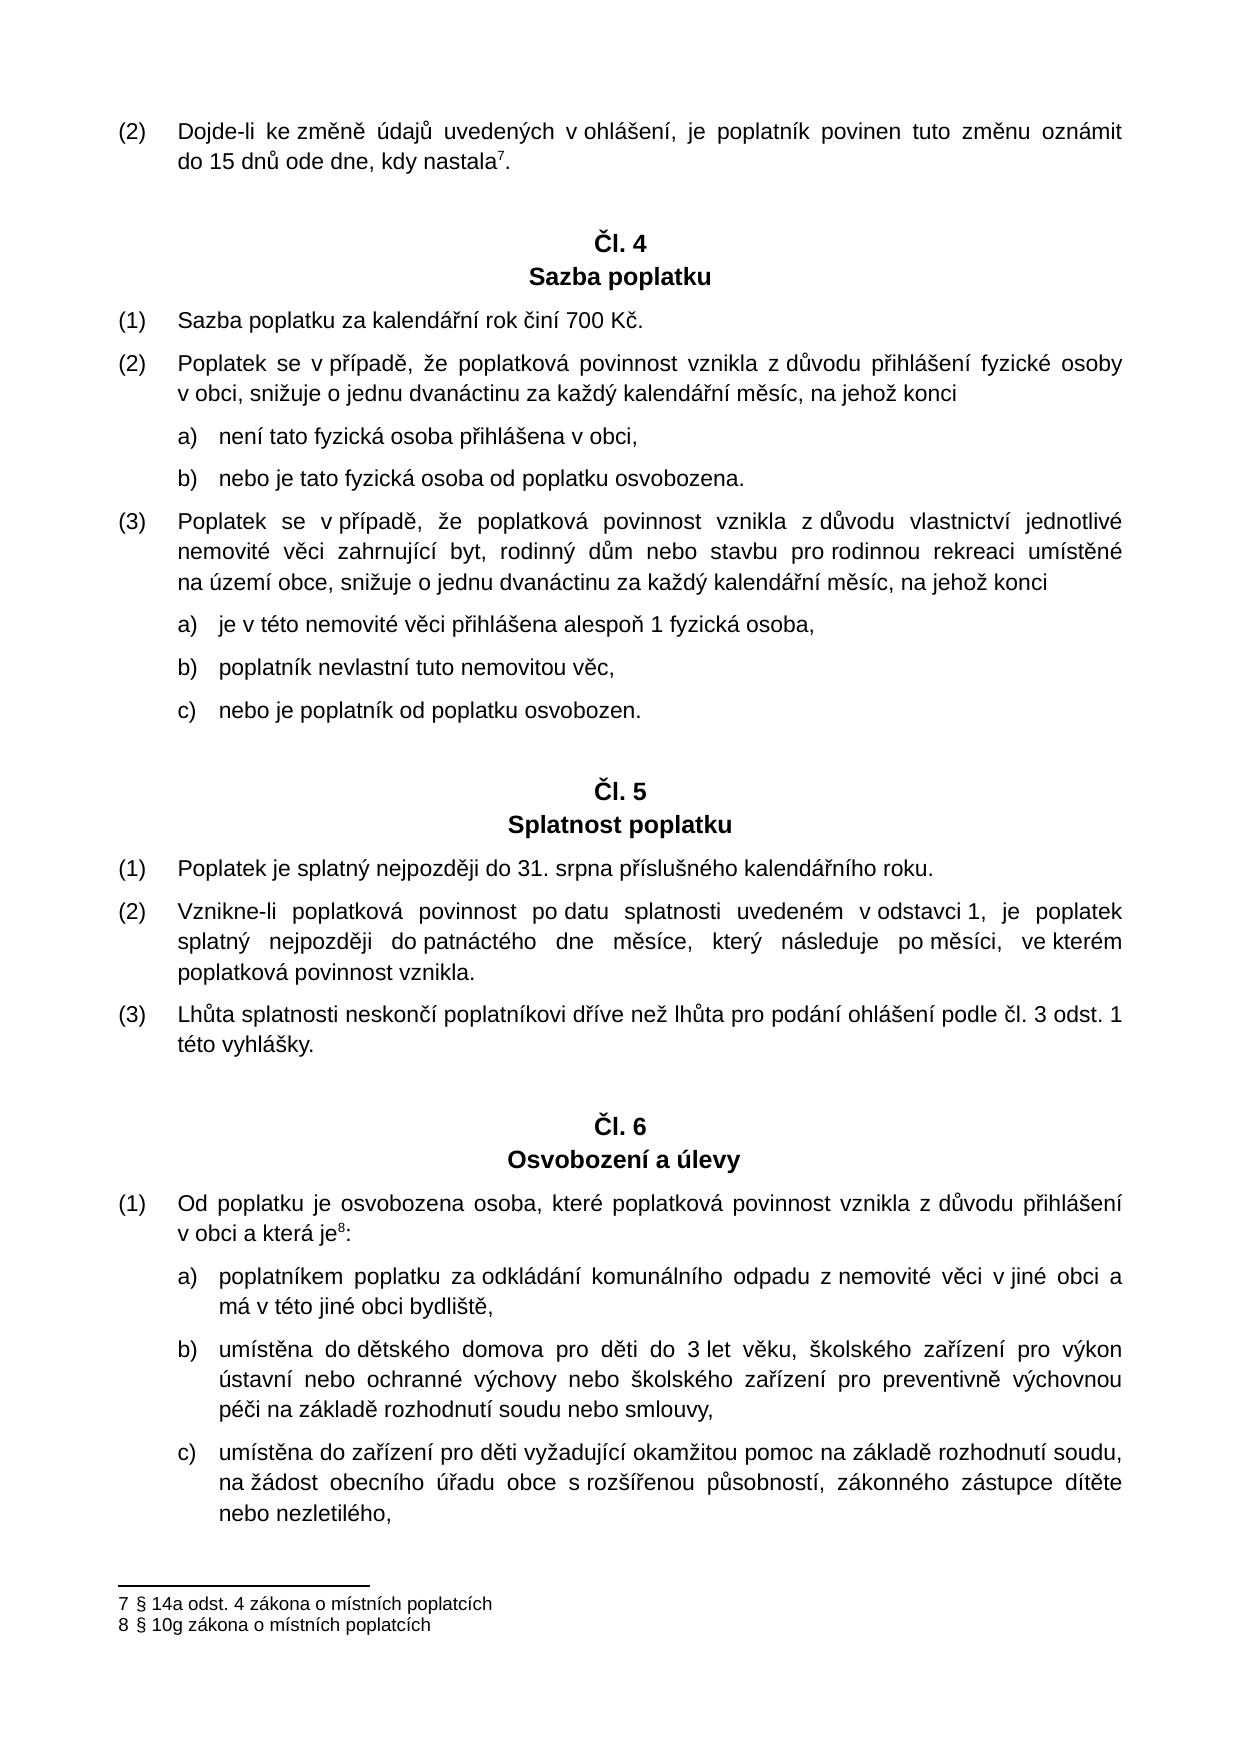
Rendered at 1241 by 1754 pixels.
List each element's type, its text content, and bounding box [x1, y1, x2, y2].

list § 10g zákona o místních poplatcích [118, 1614, 1122, 1635]
list Poplatek se v případě, že poplatková povinnost vznikla z důvodu přihlášení fyzické osoby v obci, snižuje o jednu dvanáctinu za každý kalendářní měsíc, na jehož konci [118, 350, 1122, 406]
list není tato fyzická osoba přihlášena v obci, [177, 423, 1122, 449]
list nebo je tato fyzická osoba od poplatku osvobozena. [177, 465, 1122, 492]
list Dojde-li ke změně údajů uvedených v ohlášení, je poplatník povinen tuto změnu oznámit do 15 dnů ode dne, kdy nastala. [118, 118, 1122, 175]
list Od poplatku je osvobozena osoba, které poplatková povinnost vznikla z důvodu přihlášení v obci a která je: [118, 1190, 1122, 1247]
list Lhůta splatnosti neskončí poplatníkovi dříve než lhůta pro podání ohlášení podle čl. 3 odst. 1 této vyhlášky. [118, 1001, 1122, 1058]
list Vznikne-li poplatková povinnost po datu splatnosti uvedeném v odstavci 1, je poplatek splatný nejpozději do patnáctého dne měsíce, který následuje po měsíci, ve kterém poplatková povinnost vznikla. [118, 898, 1122, 985]
subtitle Čl. 5 Splatnost poplatku [118, 777, 1122, 839]
list poplatníkem poplatku za odkládání komunálního odpadu z nemovité věci v jiné obci a má v této jiné obci bydliště, [177, 1263, 1122, 1320]
list Poplatek je splatný nejpozději do 31. srpna příslušného kalendářního roku. [118, 855, 1122, 882]
list § 14a odst. 4 zákona o místních poplatcích [118, 1592, 1122, 1614]
list umístěna do zařízení pro děti vyžadující okamžitou pomoc na základě rozhodnutí soudu, na žádost obecního úřadu obce s rozšířenou působností, zákonného zástupce dítěte nebo nezletilého, [177, 1439, 1122, 1526]
subtitle Čl. 6 Osvobození a úlevy [118, 1112, 1122, 1173]
list Sazba poplatku za kalendářní rok činí 700 Kč. [118, 307, 1122, 333]
list poplatník nevlastní tuto nemovitou věc, [177, 654, 1122, 680]
list je v této nemovité věci přihlášena alespoň 1 fyzická osoba, [177, 611, 1122, 638]
subtitle Čl. 4 Sazba poplatku [118, 228, 1122, 290]
list umístěna do dětského domova pro děti do 3 let věku, školského zařízení pro výkon ústavní nebo ochranné výchovy nebo školského zařízení pro preventivně výchovnou péči na základě rozhodnutí soudu nebo smlouvy, [177, 1336, 1122, 1423]
list nebo je poplatník od poplatku osvobozen. [177, 697, 1122, 723]
list Poplatek se v případě, že poplatková povinnost vznikla z důvodu vlastnictví jednotlivé nemovité věci zahrnující byt, rodinný dům nebo stavbu pro rodinnou rekreaci umístěné na území obce, snižuje o jednu dvanáctinu za každý kalendářní měsíc, na jehož konci [118, 508, 1122, 595]
